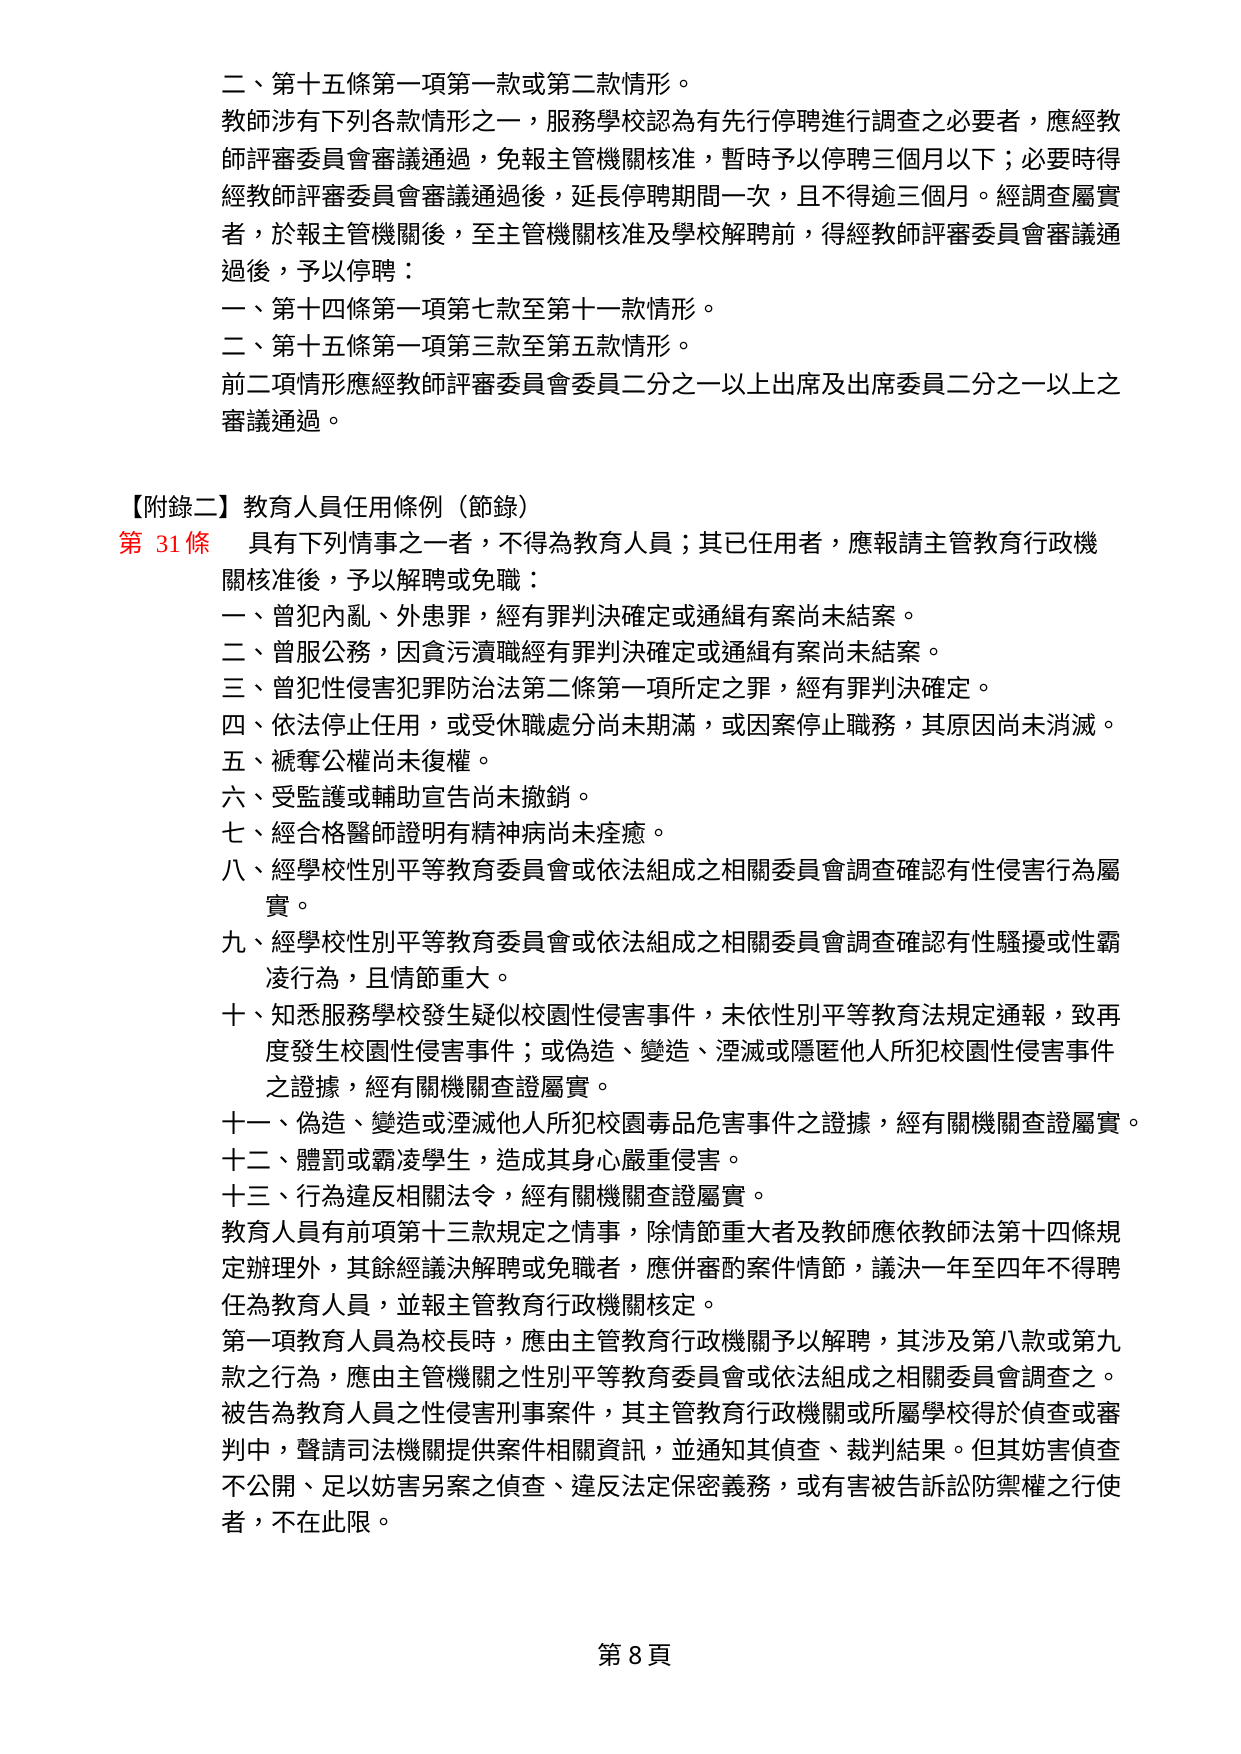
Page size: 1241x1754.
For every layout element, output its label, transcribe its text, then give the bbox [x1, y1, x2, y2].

text 十三、行為違反相關法令，經有關機關查證屬實。 [222, 1176, 1122, 1213]
text 十一、偽造、變造或湮滅他人所犯校園毒品危害事件之證據，經有關機關查證屬實。 [222, 1104, 1122, 1140]
text 二、曾服公務，因貪污瀆職經有罪判決確定或通緝有案尚未結案。 [221, 633, 1122, 669]
text 九、經學校性別平等教育委員會或依法組成之相關委員會調查確認有性騷擾或性霸凌行為，且情節重大。 [221, 923, 1122, 995]
text 第一項教育人員為校長時，應由主管教育行政機關予以解聘，其涉及第八款或第九款之行為，應由主管機關之性別平等教育委員會或依法組成之相關委員會調查之。被告為教育人員之性侵害刑事案件，其主管教育行政機關或所屬學校得於偵查或審判中，聲請司法機關提供案件相關資訊，並通知其偵查、裁判結果。但其妨害偵查不公開、足以妨害另案之偵查、違反法定保密義務，或有害被告訴訟防禦權之行使者，不在此限。 [221, 1321, 1122, 1539]
text 三、曾犯性侵害犯罪防治法第二條第一項所定之罪，經有罪判決確定。 [221, 669, 1122, 705]
text 教育人員有前項第十三款規定之情事，除情節重大者及教師應依教師法第十四條規定辦理外，其餘經議決解聘或免職者，應併審酌案件情節，議決一年至四年不得聘任為教育人員，並報主管教育行政機關核定。 [221, 1213, 1122, 1321]
text 八、經學校性別平等教育委員會或依法組成之相關委員會調查確認有性侵害行為屬實。 [221, 850, 1122, 923]
text 一、第十四條第一項第七款至第十一款情形。 [222, 288, 1122, 326]
text 十二、體罰或霸凌學生，造成其身心嚴重侵害。 [222, 1140, 1122, 1176]
text 五、褫奪公權尚未復權。 [221, 741, 1122, 778]
text 【附錄二】教育人員任用條例（節錄） [118, 488, 1122, 524]
text 六、受監護或輔助宣告尚未撤銷。 [221, 778, 1122, 814]
text 教師涉有下列各款情形之一，服務學校認為有先行停聘進行調查之必要者，應經教師評審委員會審議通過，免報主管機關核准，暫時予以停聘三個月以下；必要時得經教師評審委員會審議通過後，延長停聘期間一次，且不得逾三個月。經調查屬實者，於報主管機關後，至主管機關核准及學校解聘前，得經教師評審委員會審議通過後，予以停聘： [222, 101, 1122, 288]
text 前二項情形應經教師評審委員會委員二分之一以上出席及出席委員二分之一以上之審議通過。 [222, 363, 1122, 438]
text 十、知悉服務學校發生疑似校園性侵害事件，未依性別平等教育法規定通報，致再度發生校園性侵害事件；或偽造、變造、湮滅或隱匿他人所犯校園性侵害事件之證據，經有關機關查證屬實。 [221, 995, 1122, 1104]
text 二、第十五條第一項第一款或第二款情形。 [222, 63, 1122, 101]
text 二、第十五條第一項第三款至第五款情形。 [222, 326, 1122, 363]
text 七、經合格醫師證明有精神病尚未痊癒。 [221, 814, 1122, 850]
text 第 31條 具有下列情事之一者，不得為教育人員；其已任用者，應報請主管教育行政機關核准後，予以解聘或免職： [118, 524, 1122, 596]
text 四、依法停止任用，或受休職處分尚未期滿，或因案停止職務，其原因尚未消滅。 [221, 705, 1122, 741]
text 一、曾犯內亂、外患罪，經有罪判決確定或通緝有案尚未結案。 [221, 596, 1122, 633]
